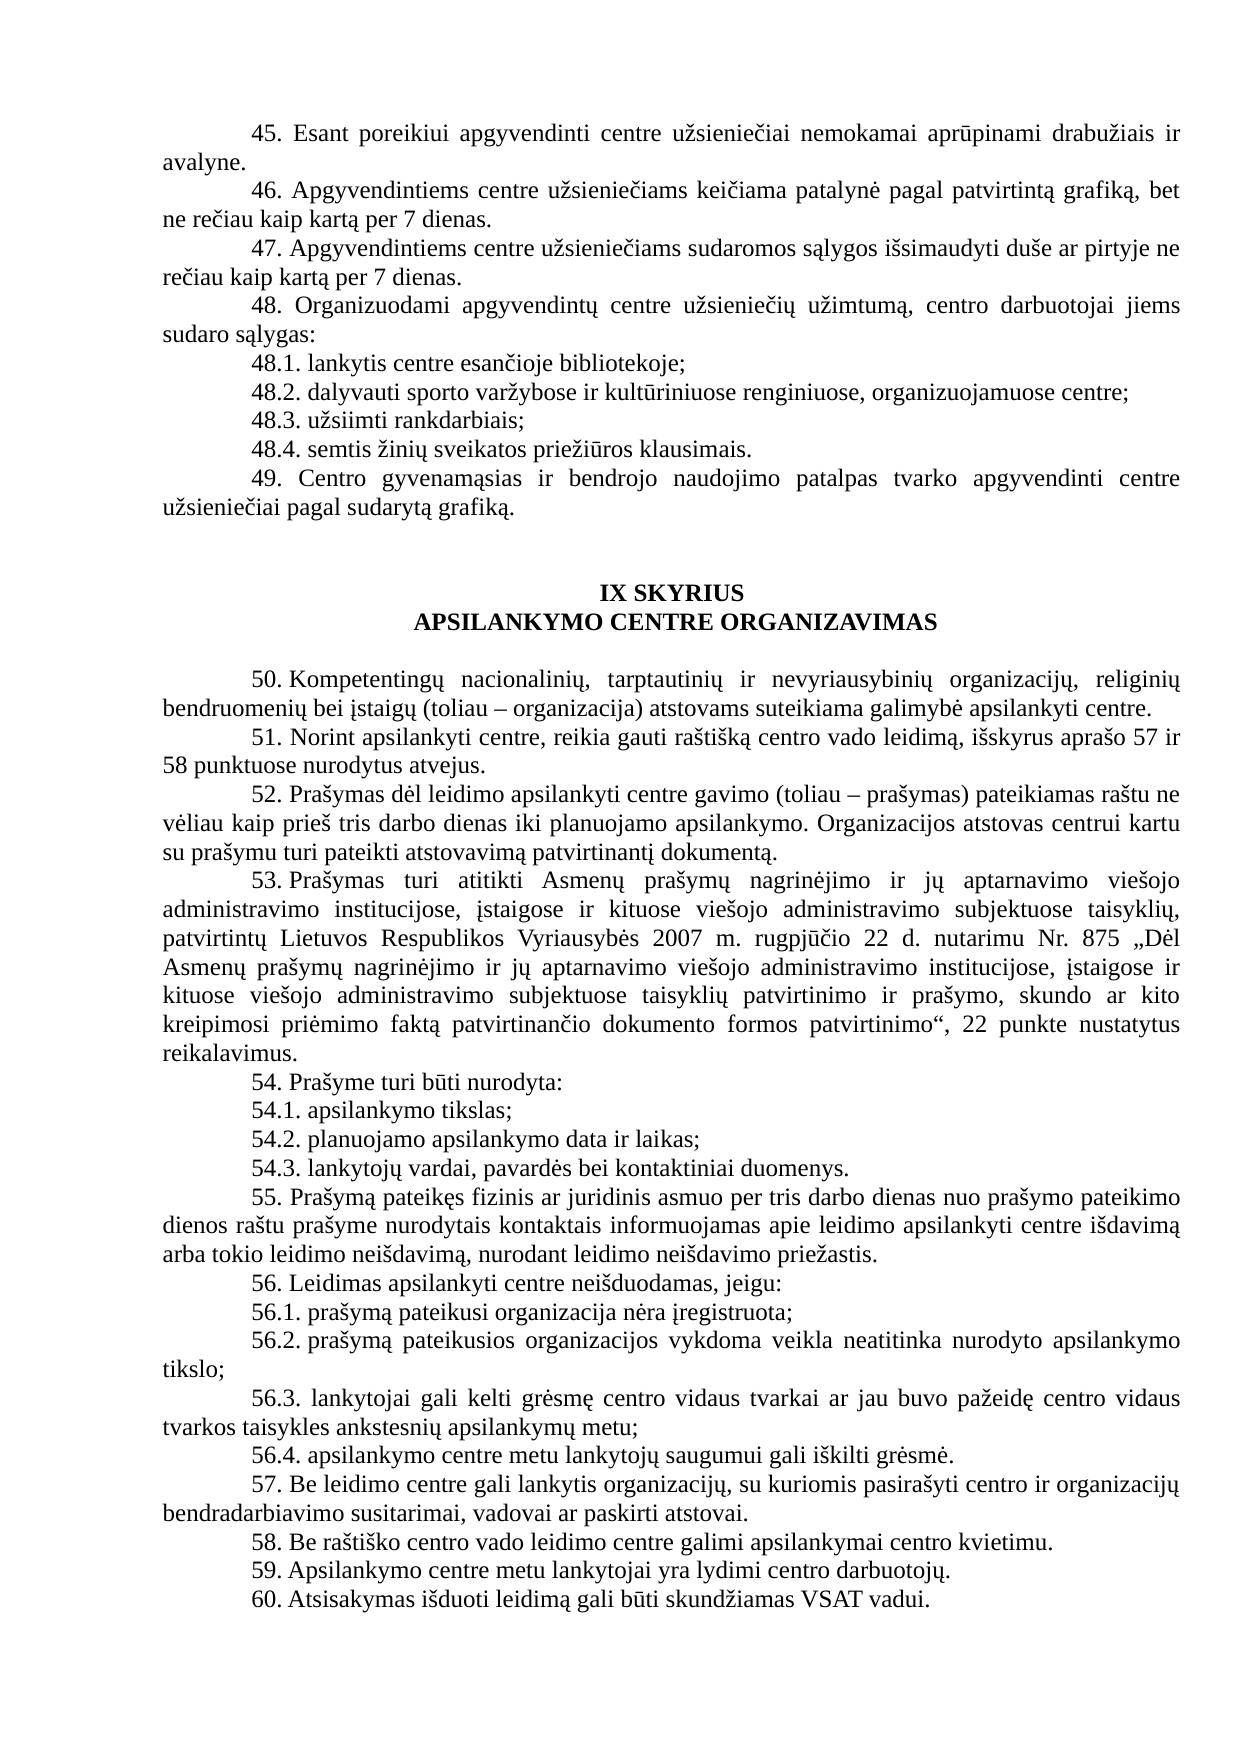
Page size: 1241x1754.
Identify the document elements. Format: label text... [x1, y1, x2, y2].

text 46. Apgyvendintiems centre užsieniečiams keičiama patalynė pagal patvirtintą grafiką, bet ne rečiau kaip kartą per 7 dienas. [162, 176, 1181, 233]
text 55. Prašymą pateikęs fizinis ar juridinis asmuo per tris darbo dienas nuo prašymo pateikimo dienos raštu prašyme nurodytais kontaktais informuojamas apie leidimo apsilankyti centre išdavimą arba tokio leidimo neišdavimą, nurodant leidimo neišdavimo priežastis. [162, 1182, 1181, 1268]
text 58. Be raštiško centro vado leidimo centre galimi apsilankymai centro kvietimu. [162, 1527, 1181, 1556]
text 54.2. planuojamo apsilankymo data ir laikas; [162, 1124, 1181, 1153]
text 48.4. semtis žinių sveikatos priežiūros klausimais. [162, 434, 1181, 463]
text 49. Centro gyvenamąsias ir bendrojo naudojimo patalpas tvarko apgyvendinti centre užsieniečiai pagal sudarytą grafiką. [162, 463, 1181, 521]
text 50. Kompetentingų nacionalinių, tarptautinių ir nevyriausybinių organizacijų, religinių bendruomenių bei įstaigų (toliau – organizacija) atstovams suteikiama galimybė apsilankyti centre. [162, 664, 1181, 722]
text 56.1. prašymą pateikusi organizacija nėra įregistruota; [162, 1297, 1181, 1326]
text 54.3. lankytojų vardai, pavardės bei kontaktiniai duomenys. [162, 1153, 1181, 1182]
text 57. Be leidimo centre gali lankytis organizacijų, su kuriomis pasirašyti centro ir organizacijų bendradarbiavimo susitarimai, vadovai ar paskirti atstovai. [162, 1469, 1181, 1527]
text 54. Prašyme turi būti nurodyta: [162, 1067, 1181, 1096]
text 53. Prašymas turi atitikti Asmenų prašymų nagrinėjimo ir jų aptarnavimo viešojo administravimo institucijose, įstaigose ir kituose viešojo administravimo subjektuose taisyklių, patvirtintų Lietuvos Respublikos Vyriausybės 2007 m. rugpjūčio 22 d. nutarimu Nr. 875 „Dėl Asmenų prašymų nagrinėjimo ir jų aptarnavimo viešojo administravimo institucijose, įstaigose ir kituose viešojo administravimo subjektuose taisyklių patvirtinimo ir prašymo, skundo ar kito kreipimosi priėmimo faktą patvirtinančio dokumento formos patvirtinimo“, 22 punkte nustatytus reikalavimus. [162, 866, 1181, 1067]
text 47. Apgyvendintiems centre užsieniečiams sudaromos sąlygos išsimaudyti duše ar pirtyje ne rečiau kaip kartą per 7 dienas. [162, 233, 1181, 291]
text 56. Leidimas apsilankyti centre neišduodamas, jeigu: [162, 1268, 1181, 1297]
text 48.1. lankytis centre esančioje bibliotekoje; [162, 348, 1181, 377]
text 60. Atsisakymas išduoti leidimą gali būti skundžiamas VSAT vadui. [162, 1584, 1181, 1613]
text 45. Esant poreikiui apgyvendinti centre užsieniečiai nemokamai aprūpinami drabužiais ir avalyne. [162, 118, 1181, 176]
text 48. Organizuodami apgyvendintų centre užsieniečių užimtumą, centro darbuotojai jiems sudaro sąlygas: [162, 291, 1181, 348]
text 59. Apsilankymo centre metu lankytojai yra lydimi centro darbuotojų. [162, 1556, 1181, 1584]
text 56.4. apsilankymo centre metu lankytojų saugumui gali iškilti grėsmė. [162, 1441, 1181, 1469]
text 52. Prašymas dėl leidimo apsilankyti centre gavimo (toliau – prašymas) pateikiamas raštu ne vėliau kaip prieš tris darbo dienas iki planuojamo apsilankymo. Organizacijos atstovas centrui kartu su prašymu turi pateikti atstovavimą patvirtinantį dokumentą. [162, 779, 1181, 866]
text 54.1. apsilankymo tikslas; [162, 1096, 1181, 1124]
text 48.3. užsiimti rankdarbiais; [162, 406, 1181, 434]
text 51. Norint apsilankyti centre, reikia gauti raštišką centro vado leidimą, išskyrus aprašo 57 ir 58 punktuose nurodytus atvejus. [162, 722, 1181, 779]
text APSILANKYMO CENTRE ORGANIZAVIMAS [162, 607, 1181, 636]
text 56.2. prašymą pateikusios organizacijos vykdoma veikla neatitinka nurodyto apsilankymo tikslo; [162, 1326, 1181, 1383]
text 48.2. dalyvauti sporto varžybose ir kultūriniuose renginiuose, organizuojamuose centre; [162, 377, 1181, 406]
text 56.3. lankytojai gali kelti grėsmę centro vidaus tvarkai ar jau buvo pažeidę centro vidaus tvarkos taisykles ankstesnių apsilankymų metu; [162, 1383, 1181, 1441]
text IX SKYRIUS [162, 578, 1181, 607]
